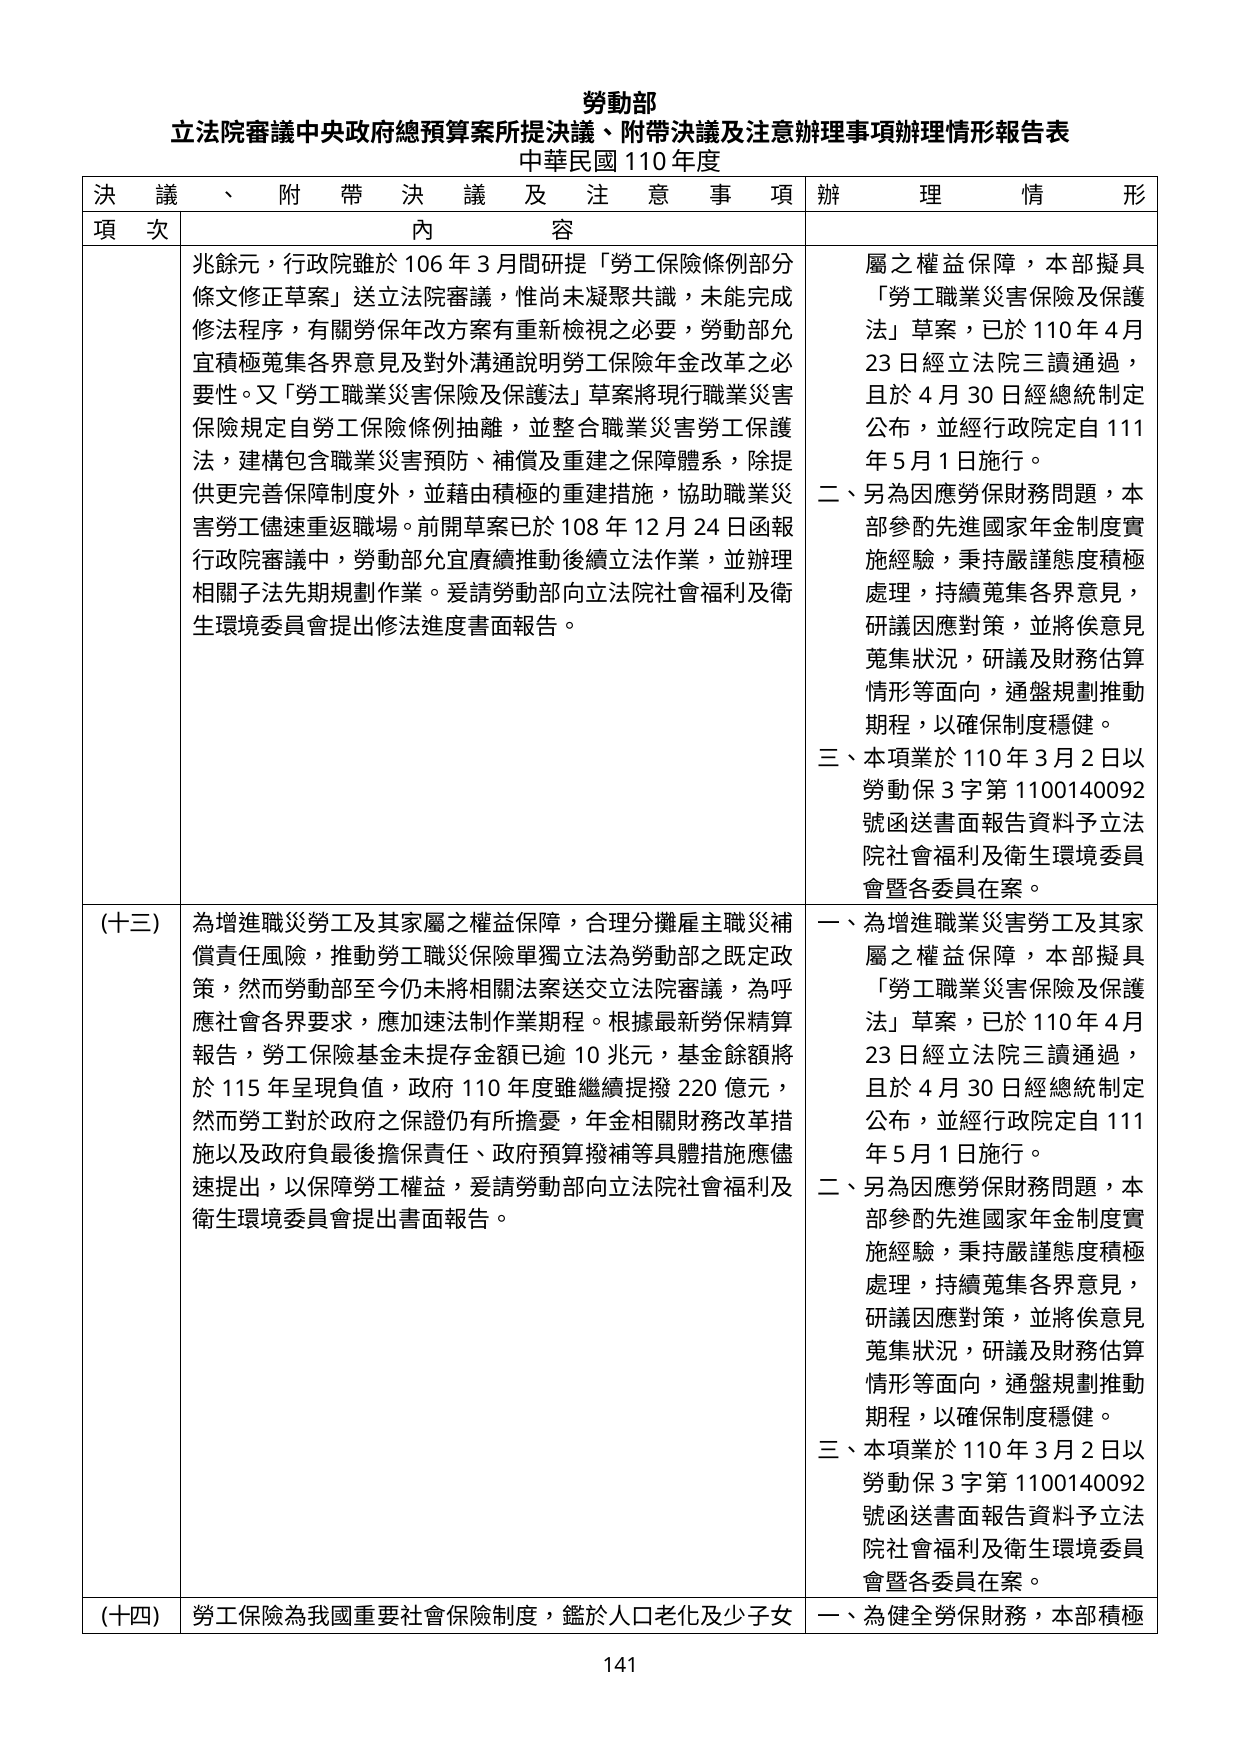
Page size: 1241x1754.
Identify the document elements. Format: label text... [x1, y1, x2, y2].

table_header 辦理情形 [806, 177, 1157, 211]
table_cell 內 容 [181, 212, 805, 245]
table_header 決議、附帶決議及注意事項 [83, 177, 805, 211]
table_cell 為增進職災勞工及其家屬之權益保障，合理分攤雇主職災補償責任風險，推動勞工職災保險單獨立法為勞動部之既定政策，然而勞動部至今仍未將相關法案送交立法院審議，為呼應社會各界要求，應加速法制作業期程。根據最新勞保精算報告，勞工保險基金未提存金額已逾 10 兆元，基金餘額將於 115 年呈現負值，政府 110 年度雖繼續提撥 220 億元，然而勞工對於政府之保證仍有所擔憂，年金相關財務改革措施以及政府負最後擔保責任、政府預算撥補等具體措施應儘速提出，以保障勞工權益，爰請勞動部向立法院社會福利及衛生環境委員會提出書面報告。 [181, 905, 805, 1597]
table_cell (十四) [83, 1598, 180, 1633]
table_cell [806, 212, 1157, 245]
table_cell [83, 246, 180, 904]
table_cell 一、為增進職業災害勞工及其家屬之權益保障，本部擬具「勞工職業災害保險及保護法」草案，已於110年4月23日經立法院三讀通過，且於4月30日經總統制定公布，並經行政院定自111年5月1日施行。 二、另為因應勞保財務問題，本部參酌先進國家年金制度實施經驗，秉持嚴謹態度積極處理，持續蒐集各界意見，研議因應對策，並將俟意見蒐集狀況，研議及財務估算情形等面向，通盤規劃推動期程，以確保制度穩健。 三、本項業於110年3月2日以勞動保3字第1100140092號函送書面報告資料予立法院社會福利及衛生環境委員會暨各委員在案。 [806, 905, 1157, 1597]
table_cell 屬之權益保障，本部擬具「勞工職業災害保險及保護法」草案，已於110年4月23日經立法院三讀通過，且於4月30日經總統制定公布，並經行政院定自111年5月1日施行。 二、另為因應勞保財務問題，本部參酌先進國家年金制度實施經驗，秉持嚴謹態度積極處理，持續蒐集各界意見，研議因應對策，並將俟意見蒐集狀況，研議及財務估算情形等面向，通盤規劃推動期程，以確保制度穩健。 三、本項業於110年3月2日以勞動保3字第1100140092號函送書面報告資料予立法院社會福利及衛生環境委員會暨各委員在案。 [806, 246, 1157, 904]
table_cell 兆餘元，行政院雖於 106 年 3 月間研提「勞工保險條例部分條文修正草案」送立法院審議，惟尚未凝聚共識，未能完成修法程序，有關勞保年改方案有重新檢視之必要，勞動部允宜積極蒐集各界意見及對外溝通說明勞工保險年金改革之必要性。又「勞工職業災害保險及保護法」草案將現行職業災害保險規定自勞工保險條例抽離，並整合職業災害勞工保護法，建構包含職業災害預防、補償及重建之保障體系，除提供更完善保障制度外，並藉由積極的重建措施，協助職業災害勞工儘速重返職場。前開草案已於 108 年 12 月 24 日函報行政院審議中，勞動部允宜賡續推動後續立法作業，並辦理相關子法先期規劃作業。爰請勞動部向立法院社會福利及衛生環境委員會提出修法進度書面報告。 [181, 246, 805, 904]
table_cell 一、為健全勞保財務，本部積極 [806, 1598, 1157, 1633]
table_cell (十三) [83, 905, 180, 1597]
table_cell 項次 [83, 212, 180, 245]
table_cell 勞工保險為我國重要社會保險制度，鑑於人口老化及少子女 [181, 1598, 805, 1633]
